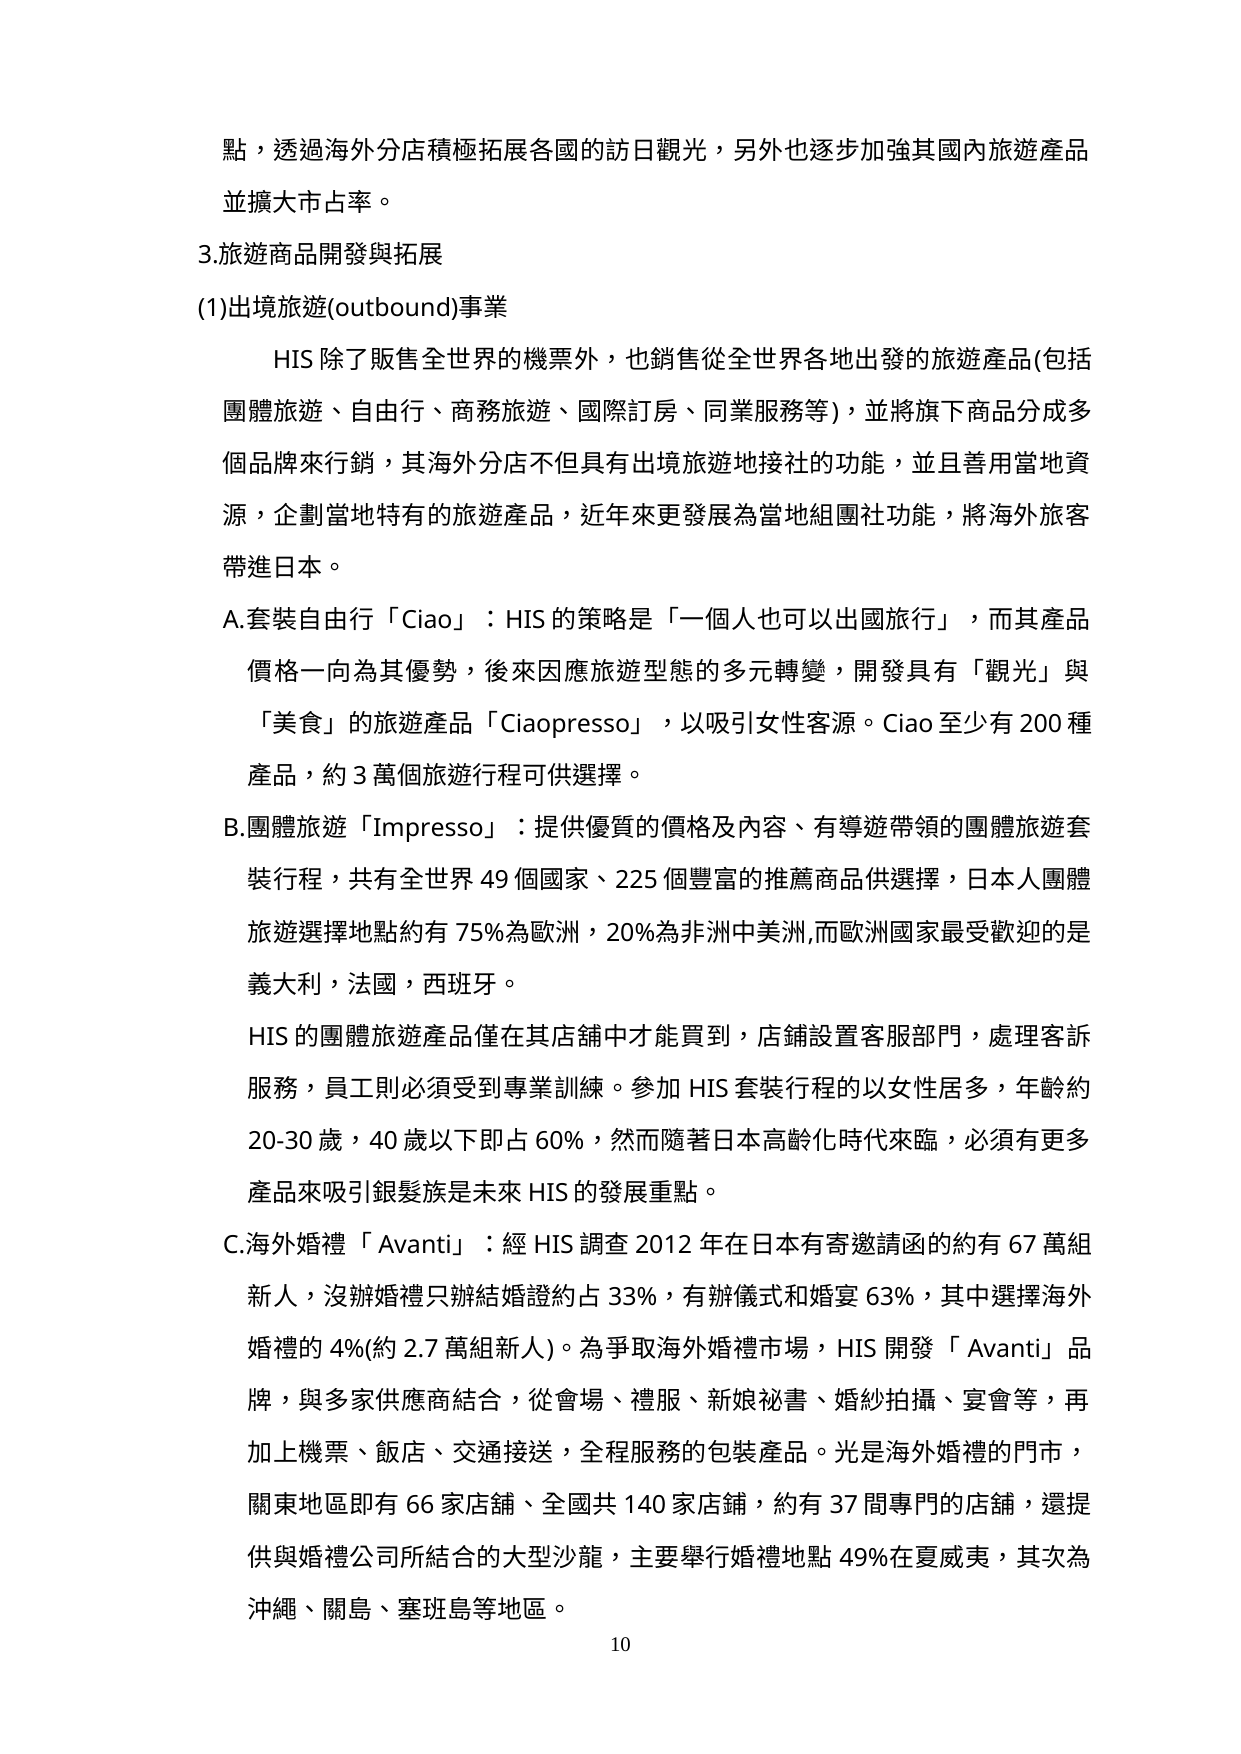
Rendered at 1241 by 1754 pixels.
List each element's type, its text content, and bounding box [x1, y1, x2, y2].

text C.海外婚禮「 Avanti」：經HIS調查2012 年在日本有寄邀請函的約有67萬組新人，沒辦婚禮只辦結婚證約占33%，有辦儀式和婚宴63%，其中選擇海外婚禮的4%(約2.7萬組新人)。為爭取海外婚禮市場，HIS 開發「 Avanti」品牌，與多家供應商結合，從會場、禮服、新娘祕書、婚紗拍攝、宴會等，再加上機票、飯店、交通接送，全程服務的包裝產品。光是海外婚禮的門市，關東地區即有66家店舖、全國共140家店鋪，約有37間專門的店舖，還提供與婚禮公司所結合的大型沙龍，主要舉行婚禮地點49%在夏威夷，其次為沖繩、關島、塞班島等地區。 [223, 1212, 1092, 1628]
text 點，透過海外分店積極拓展各國的訪日觀光，另外也逐步加強其國內旅遊產品並擴大市占率。 [223, 118, 1092, 222]
text HIS的團體旅遊產品僅在其店舖中才能買到，店鋪設置客服部門，處理客訴服務，員工則必須受到專業訓練。參加HIS套裝行程的以女性居多，年齡約20-30歲，40歲以下即占60%，然而隨著日本高齡化時代來臨，必須有更多產品來吸引銀髮族是未來HIS的發展重點。 [248, 1003, 1092, 1212]
text (1)出境旅遊(outbound)事業 [198, 274, 1092, 326]
text B.團體旅遊「Impresso」：提供優質的價格及內容、有導遊帶領的團體旅遊套裝行程，共有全世界49個國家、225個豐富的推薦商品供選擇，日本人團體旅遊選擇地點約有75%為歐洲，20%為非洲中美洲,而歐洲國家最受歡迎的是義大利，法國，西班牙。 [223, 795, 1092, 1003]
list HIS除了販售全世界的機票外，也銷售從全世界各地出發的旅遊產品(包括團體旅遊、自由行、商務旅遊、國際訂房、同業服務等)，並將旗下商品分成多個品牌來行銷，其海外分店不但具有出境旅遊地接社的功能，並且善用當地資源，企劃當地特有的旅遊產品，近年來更發展為當地組團社功能，將海外旅客帶進日本。 [223, 326, 1092, 587]
text A.套裝自由行「Ciao」：HIS的策略是「一個人也可以出國旅行」，而其產品價格一向為其優勢，後來因應旅遊型態的多元轉變，開發具有「觀光」與「美食」的旅遊產品「Ciaopresso」，以吸引女性客源。Ciao至少有200種產品，約3萬個旅遊行程可供選擇。 [223, 587, 1092, 795]
text 3.旅遊商品開發與拓展 [198, 222, 1092, 274]
